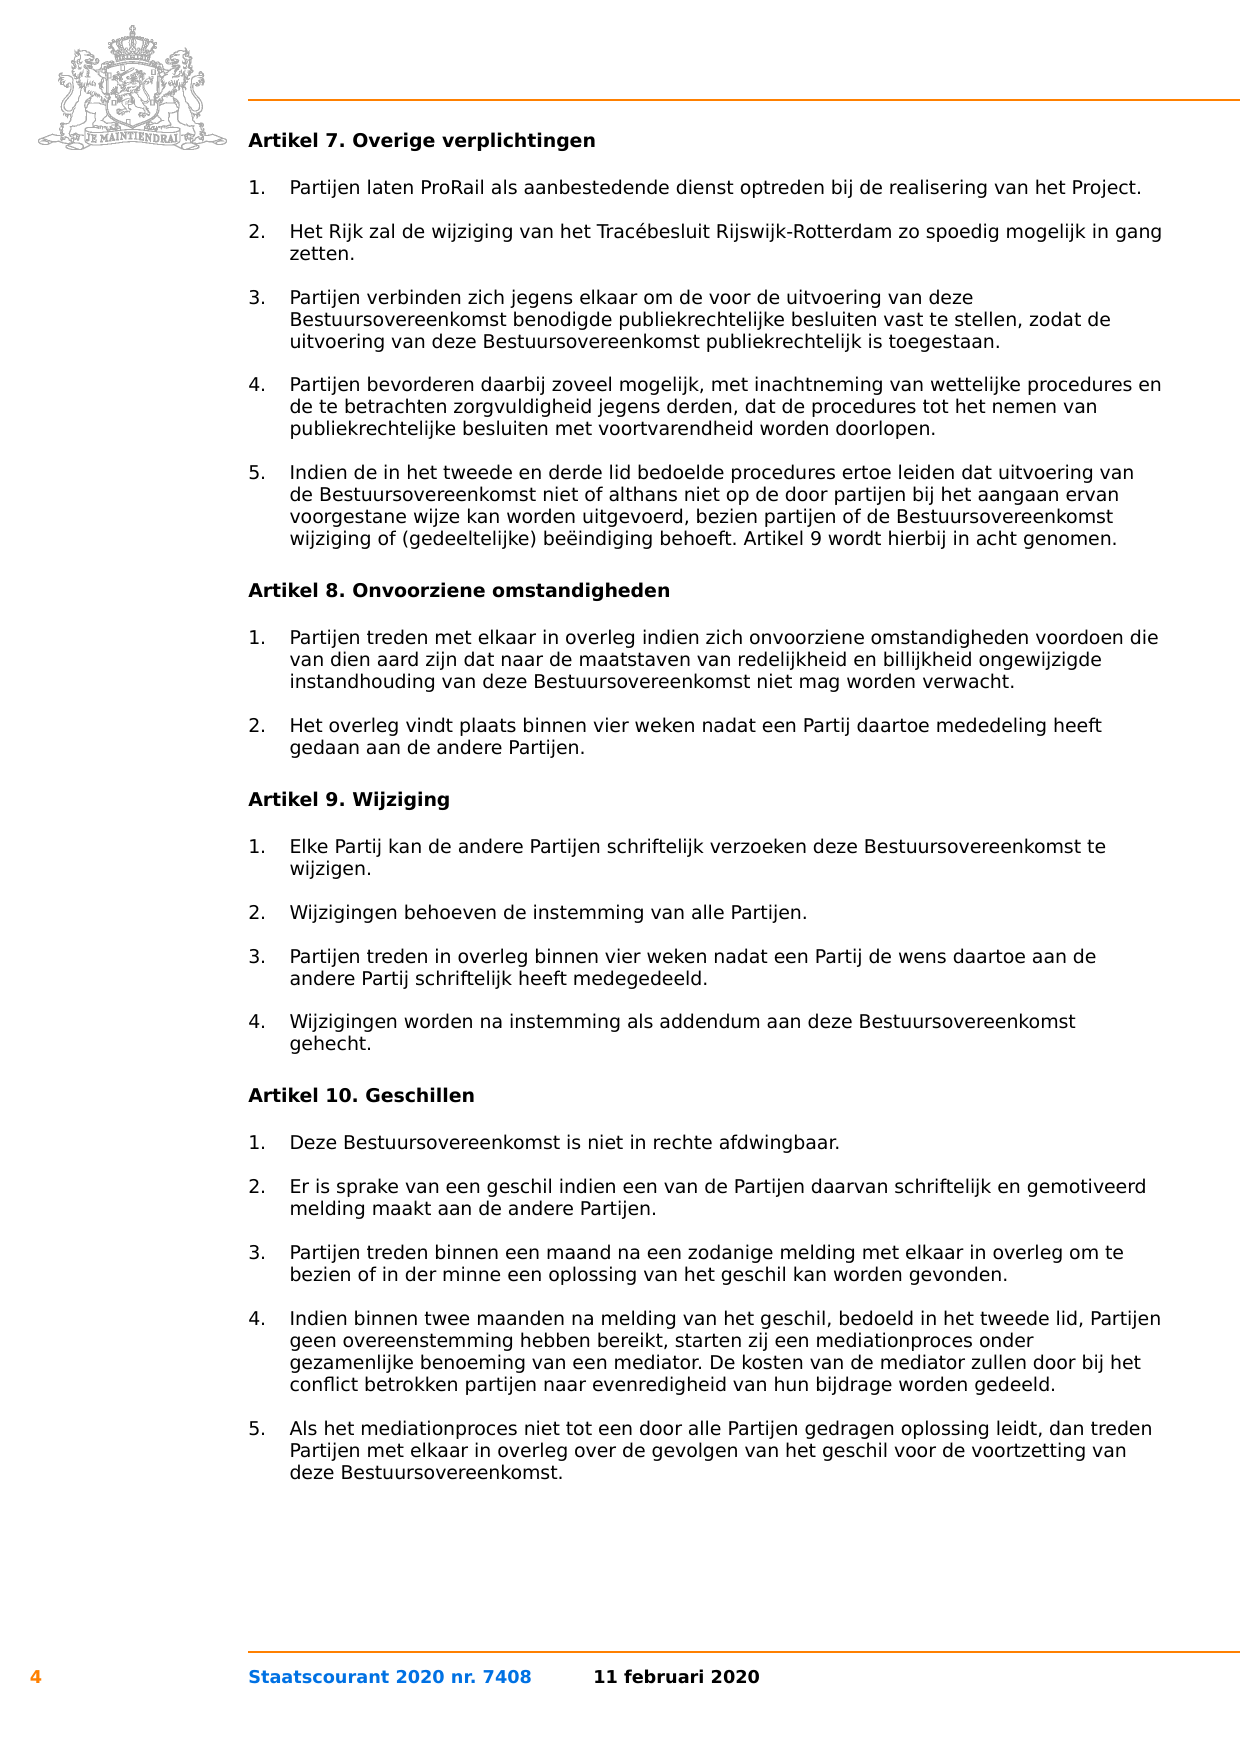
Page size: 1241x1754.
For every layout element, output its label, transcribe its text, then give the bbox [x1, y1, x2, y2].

text 4. Partijen bevorderen daarbij zoveel mogelijk, met inachtneming van wettelijke procedures en de te betrachten zorgvuldigheid jegens derden, dat de procedures tot het nemen van publiekrechtelijke besluiten met voortvarendheid worden doorlopen. [248, 374, 1163, 440]
picture [38, 25, 227, 150]
text 4. Wijzigingen worden na instemming als addendum aan deze Bestuursovereenkomst gehecht. [248, 1011, 1163, 1055]
text 1. Deze Bestuursovereenkomst is niet in rechte afdwingbaar. [248, 1132, 1163, 1154]
text 3. Partijen treden binnen een maand na een zodanige melding met elkaar in overleg om te bezien of in der minne een oplossing van het geschil kan worden gevonden. [248, 1242, 1163, 1286]
text 2. Er is sprake van een geschil indien een van de Partijen daarvan schriftelijk en gemotiveerd melding maakt aan de andere Partijen. [248, 1176, 1163, 1220]
text 4. Indien binnen twee maanden na melding van het geschil, bedoeld in het tweede lid, Partijen geen overeenstemming hebben bereikt, starten zij een mediationproces onder gezamenlijke benoeming van een mediator. De kosten van de mediator zullen door bij het conflict betrokken partijen naar evenredigheid van hun bijdrage worden gedeeld. [248, 1308, 1163, 1396]
subtitle Artikel 8. Onvoorziene omstandigheden [248, 580, 1163, 602]
text 3. Partijen verbinden zich jegens elkaar om de voor de uitvoering van deze Bestuursovereenkomst benodigde publiekrechtelijke besluiten vast te stellen, zodat de uitvoering van deze Bestuursovereenkomst publiekrechtelijk is toegestaan. [248, 287, 1163, 352]
subtitle Artikel 10. Geschillen [248, 1085, 1163, 1107]
text 1. Elke Partij kan de andere Partijen schriftelijk verzoeken deze Bestuursovereenkomst te wijzigen. [248, 836, 1163, 880]
subtitle Artikel 9. Wijziging [248, 789, 1163, 811]
subtitle Artikel 7. Overige verplichtingen [248, 130, 1163, 152]
text 2. Wijzigingen behoeven de instemming van alle Partijen. [248, 902, 1163, 924]
text 2. Het Rijk zal de wijziging van het Tracébesluit Rijswijk-Rotterdam zo spoedig mogelijk in gang zetten. [248, 221, 1163, 265]
text 1. Partijen laten ProRail als aanbestedende dienst optreden bij de realisering van het Project. [248, 177, 1163, 199]
text 5. Indien de in het tweede en derde lid bedoelde procedures ertoe leiden dat uitvoering van de Bestuursovereenkomst niet of althans niet op de door partijen bij het aangaan ervan voorgestane wijze kan worden uitgevoerd, bezien partijen of de Bestuursovereenkomst wijziging of (gedeeltelijke) beëindiging behoeft. Artikel 9 wordt hierbij in acht genomen. [248, 462, 1163, 550]
text 3. Partijen treden in overleg binnen vier weken nadat een Partij de wens daartoe aan de andere Partij schriftelijk heeft medegedeeld. [248, 946, 1163, 989]
text 5. Als het mediationproces niet tot een door alle Partijen gedragen oplossing leidt, dan treden Partijen met elkaar in overleg over de gevolgen van het geschil voor de voortzetting van deze Bestuursovereenkomst. [248, 1418, 1163, 1483]
text 2. Het overleg vindt plaats binnen vier weken nadat een Partij daartoe mededeling heeft gedaan aan de andere Partijen. [248, 715, 1163, 759]
text 1. Partijen treden met elkaar in overleg indien zich onvoorziene omstandigheden voordoen die van dien aard zijn dat naar de maatstaven van redelijkheid en billijkheid ongewijzigde instandhouding van deze Bestuursovereenkomst niet mag worden verwacht. [248, 627, 1163, 693]
